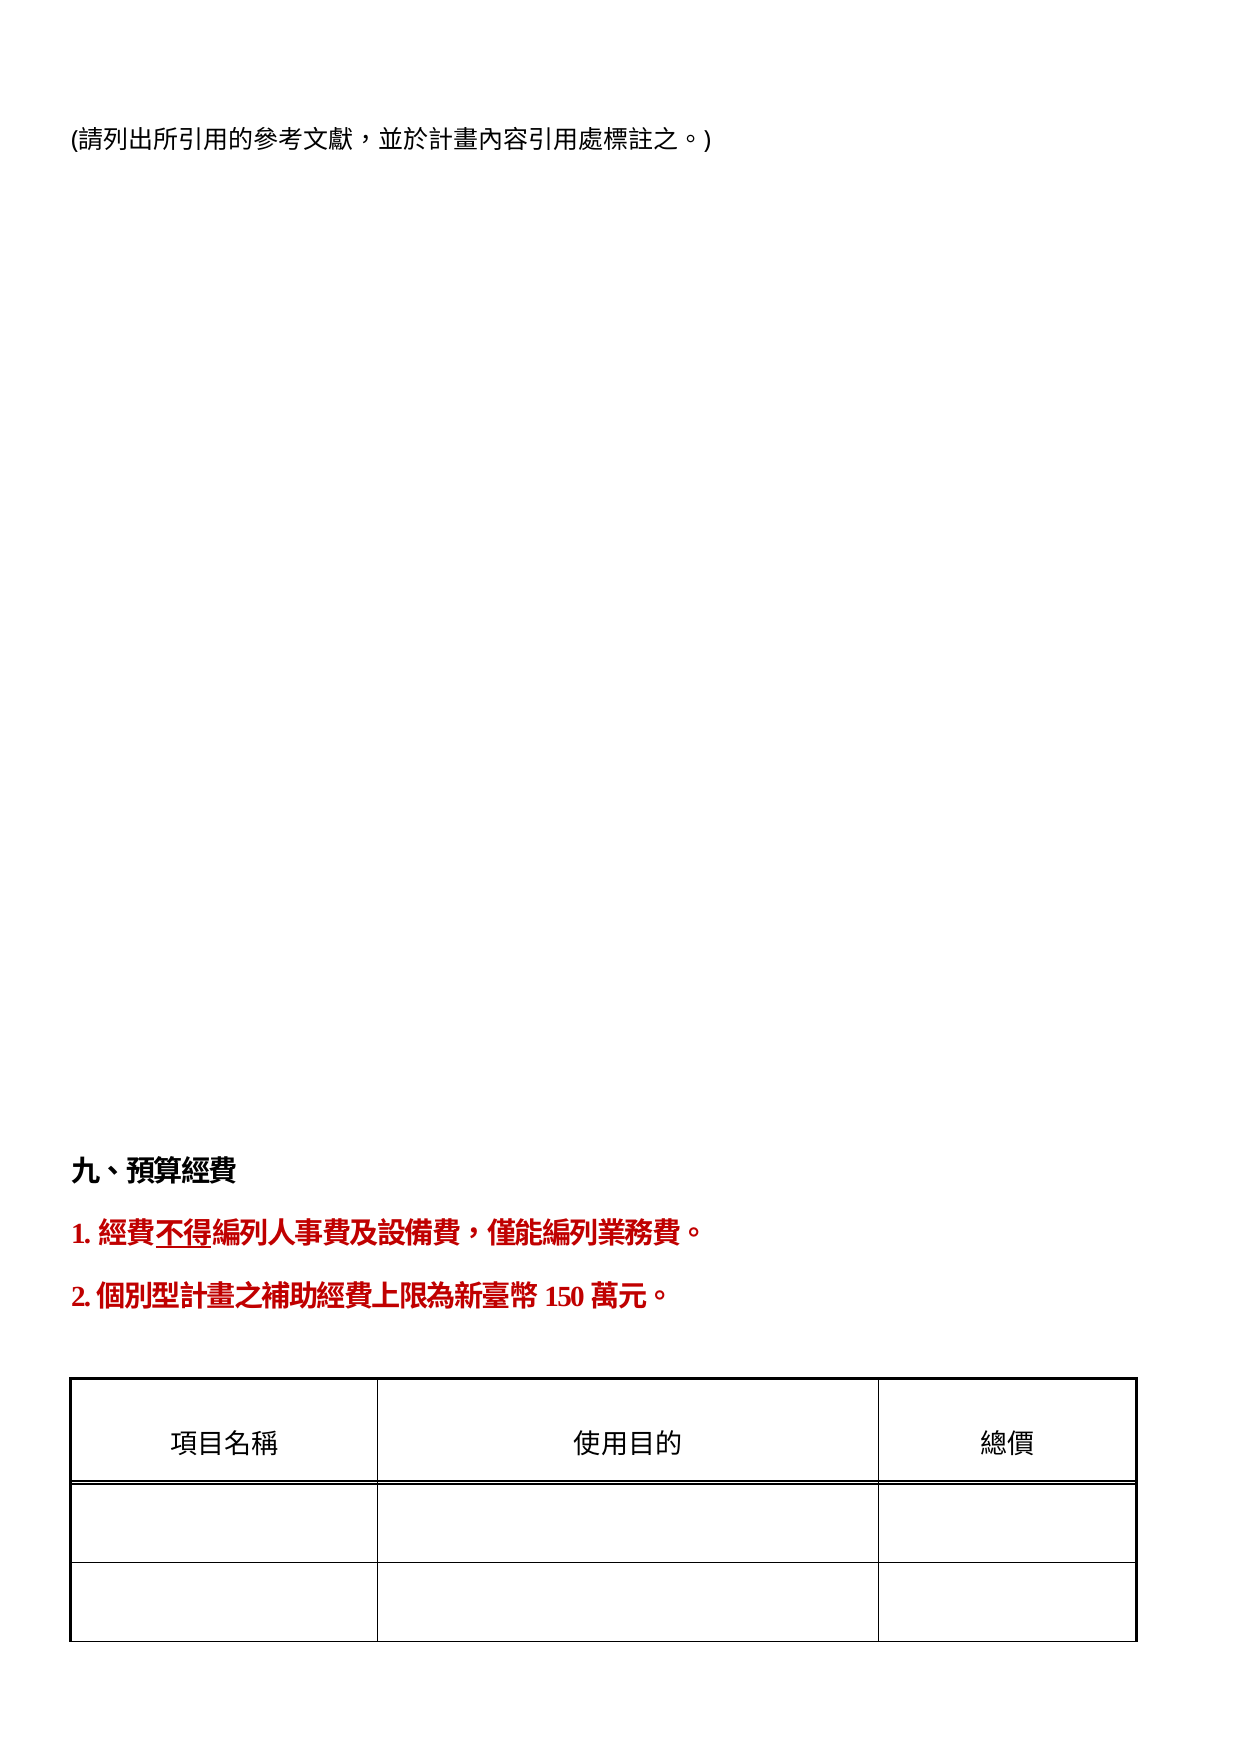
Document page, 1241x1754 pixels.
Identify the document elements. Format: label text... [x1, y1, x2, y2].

table_cell [378, 1563, 878, 1641]
text 九、預算經費 [71, 1127, 1169, 1189]
table_cell [879, 1563, 1135, 1641]
table_cell [879, 1485, 1135, 1562]
table_cell [72, 1485, 377, 1562]
table_header 使用目的 [378, 1380, 878, 1480]
table_header 項目名稱 [72, 1380, 377, 1480]
table_header 總價 [879, 1380, 1135, 1480]
table_cell [378, 1485, 878, 1562]
text 2. 個別型計畫之補助經費上限為新臺幣150萬元。 [71, 1252, 1169, 1314]
text 1. 經費不得編列人事費及設備費，僅能編列業務費。 [71, 1189, 1169, 1252]
text (請列出所引用的參考文獻，並於計畫內容引用處標註之。) [71, 96, 1169, 158]
table_cell [72, 1563, 377, 1641]
